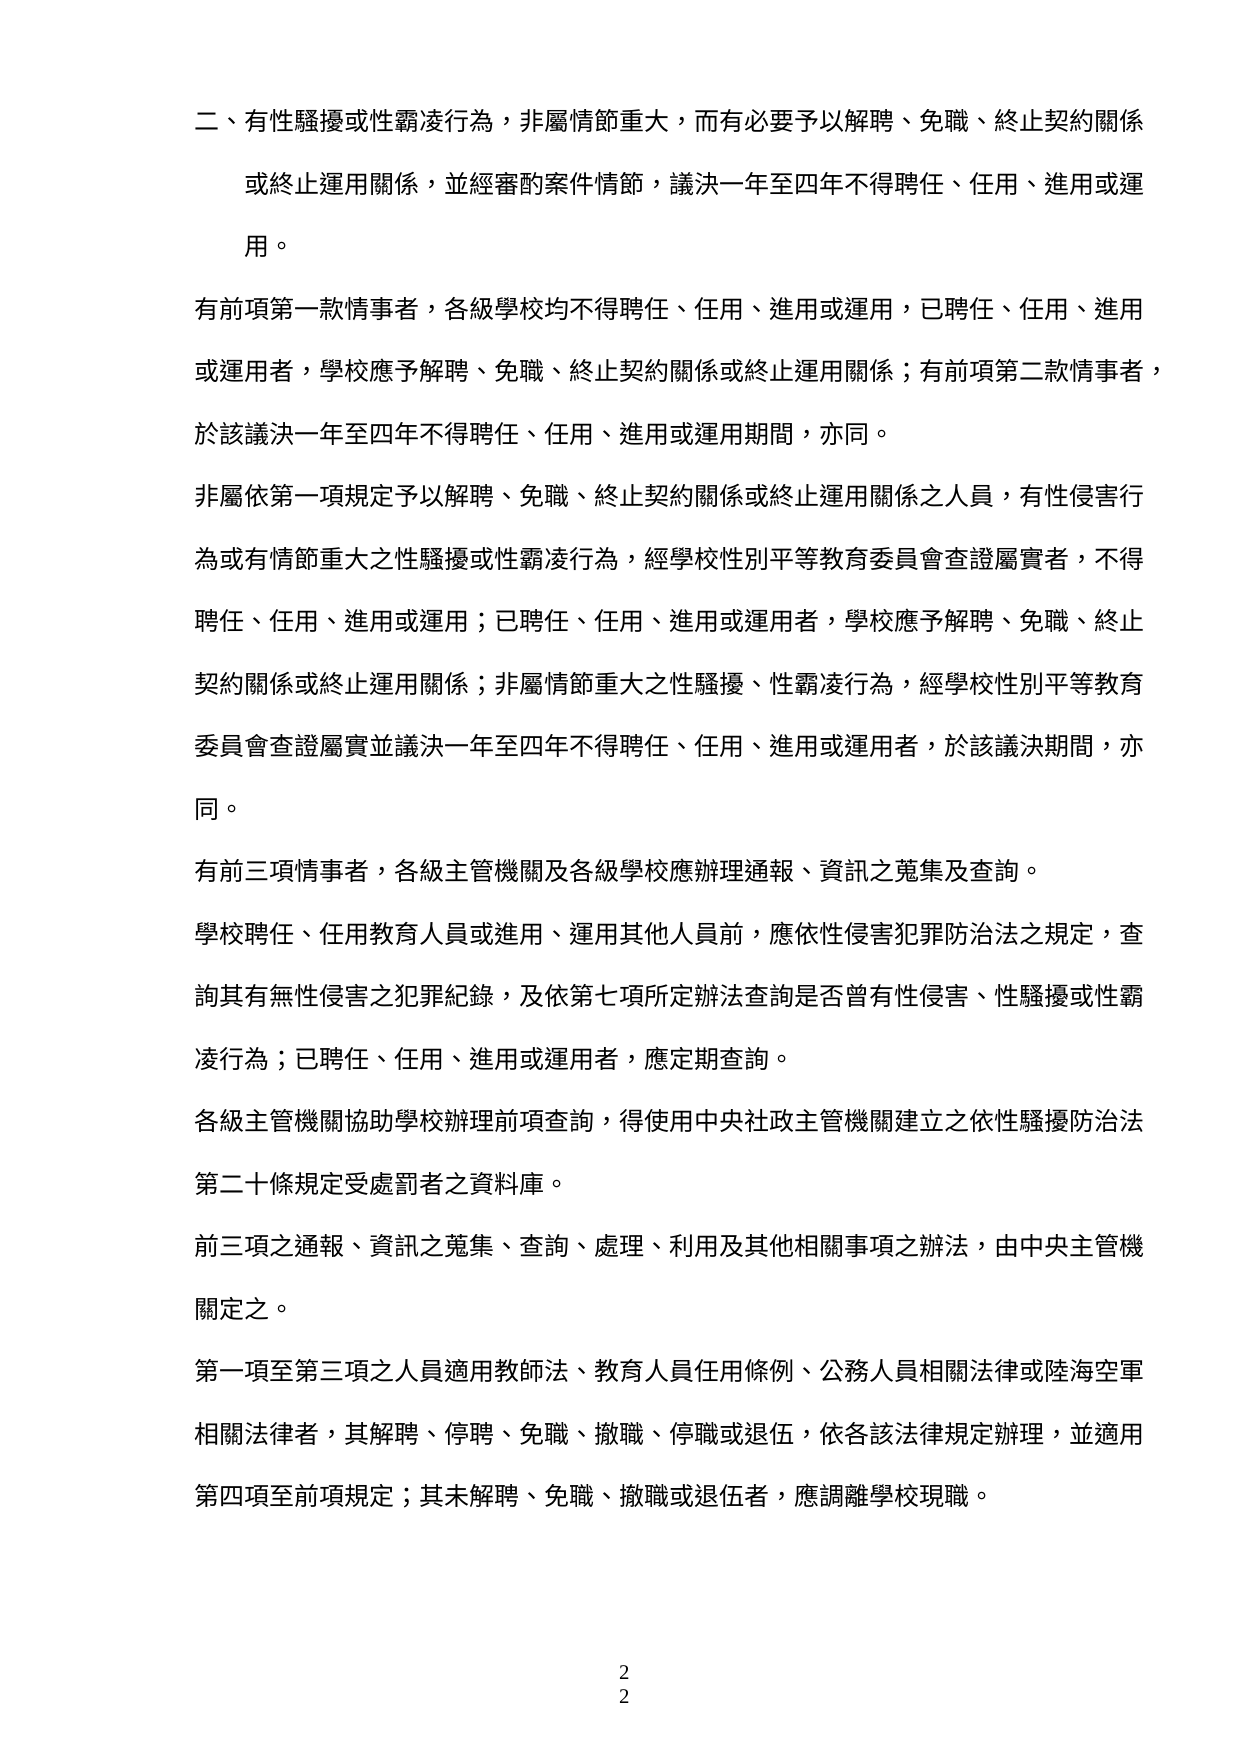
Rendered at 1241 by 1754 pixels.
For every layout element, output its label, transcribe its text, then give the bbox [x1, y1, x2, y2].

text 各級主管機關協助學校辦理前項查詢，得使用中央社政主管機關建立之依性騷擾防治法第二十條規定受處罰者之資料庫。 [194, 1078, 1146, 1203]
text 有前項第一款情事者，各級學校均不得聘任、任用、進用或運用，已聘任、任用、進用或運用者，學校應予解聘、免職、終止契約關係或終止運用關係；有前項第二款情事者，於該議決一年至四年不得聘任、任用、進用或運用期間，亦同。 [194, 266, 1146, 453]
text 前三項之通報、資訊之蒐集、查詢、處理、利用及其他相關事項之辦法，由中央主管機關定之。 [194, 1203, 1146, 1328]
text 學校聘任、任用教育人員或進用、運用其他人員前，應依性侵害犯罪防治法之規定，查詢其有無性侵害之犯罪紀錄，及依第七項所定辦法查詢是否曾有性侵害、性騷擾或性霸凌行為；已聘任、任用、進用或運用者，應定期查詢。 [194, 891, 1146, 1078]
text 有前三項情事者，各級主管機關及各級學校應辦理通報、資訊之蒐集及查詢。 [94, 828, 1146, 891]
text 非屬依第一項規定予以解聘、免職、終止契約關係或終止運用關係之人員，有性侵害行為或有情節重大之性騷擾或性霸凌行為，經學校性別平等教育委員會查證屬實者，不得聘任、任用、進用或運用；已聘任、任用、進用或運用者，學校應予解聘、免職、終止契約關係或終止運用關係；非屬情節重大之性騷擾、性霸凌行為，經學校性別平等教育委員會查證屬實並議決一年至四年不得聘任、任用、進用或運用者，於該議決期間，亦同。 [194, 453, 1146, 828]
text 第一項至第三項之人員適用教師法、教育人員任用條例、公務人員相關法律或陸海空軍相關法律者，其解聘、停聘、免職、撤職、停職或退伍，依各該法律規定辦理，並適用第四項至前項規定；其未解聘、免職、撤職或退伍者，應調離學校現職。 [194, 1328, 1146, 1516]
text 二、有性騷擾或性霸凌行為，非屬情節重大，而有必要予以解聘、免職、終止契約關係或終止運用關係，並經審酌案件情節，議決一年至四年不得聘任、任用、進用或運用。 [194, 78, 1146, 266]
